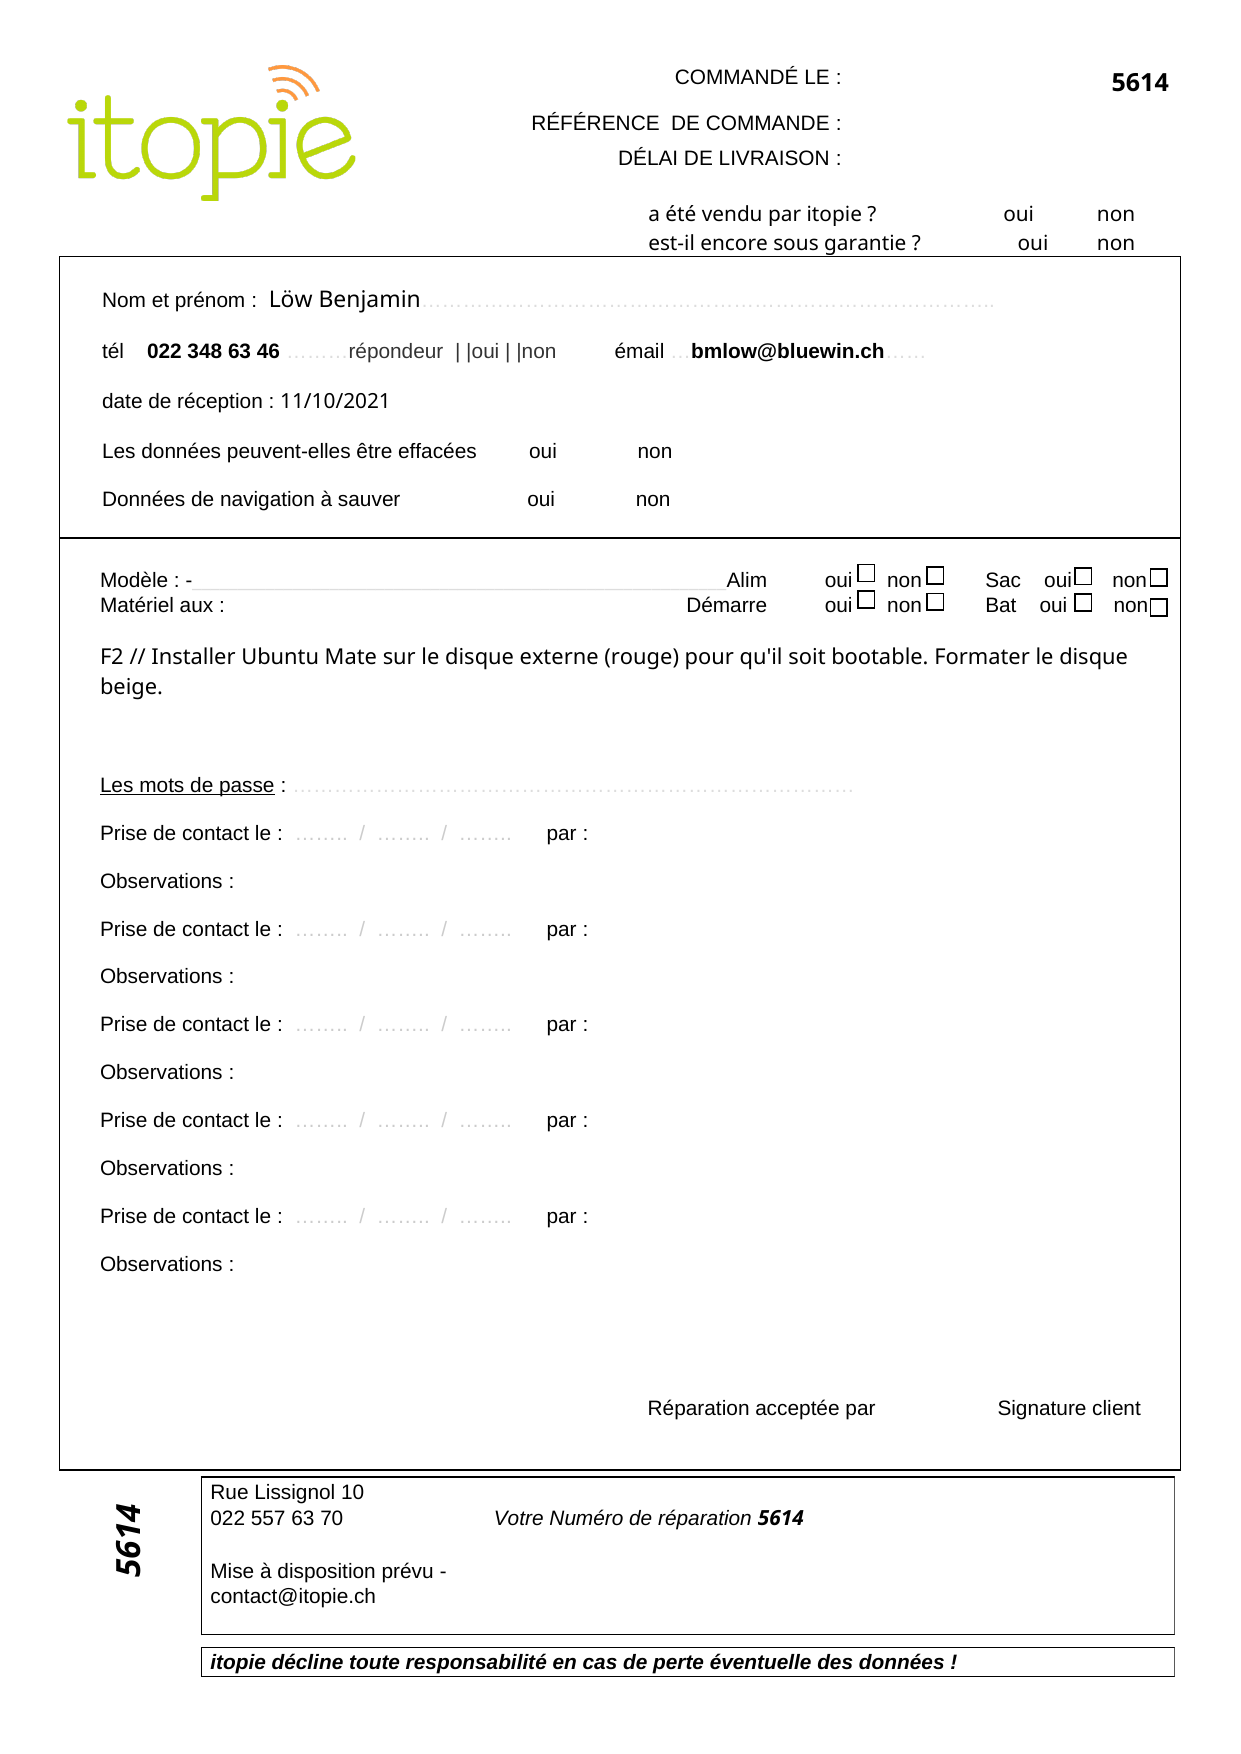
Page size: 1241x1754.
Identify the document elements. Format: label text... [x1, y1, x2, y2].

table_header COMMANDÉ LE : [490, 59, 847, 104]
picture [67, 65, 356, 201]
text Prise de contact le : …….. / …….. / …….. par : [60, 913, 1180, 940]
text F2 // Installer Ubuntu Mate sur le disque externe (rouge) pour qu'il soit bootable. Formater le disque beige. [60, 638, 1180, 701]
text Matériel aux : Démarre oui non Bat oui non [60, 590, 1180, 617]
text Prise de contact le : …….. / …….. / …….. par : [60, 817, 1180, 844]
text Les mots de passe : ……………………………………………………………………… [60, 769, 1180, 797]
table_cell itopie décline toute responsabilité en cas de perte éventuelle des données ! [195, 1641, 1180, 1683]
table_header 5614 [847, 59, 1180, 104]
text date de réception : 11/10/2021 [60, 383, 1180, 415]
text Modèle : - Alim oui non Sac oui non [948, 562, 1180, 590]
text Modèle : - Alim oui non Sac oui non [879, 562, 925, 590]
text Modèle : - Alim oui non Sac oui non [60, 562, 856, 590]
text Données de navigation à sauver oui non [60, 484, 1180, 511]
table_cell RÉFÉRENCE DE COMMANDE : [490, 105, 847, 140]
text Observations : [60, 961, 1180, 988]
text Observations : [60, 865, 1180, 892]
table_cell [847, 105, 1180, 140]
table_cell DÉLAI DE LIVRAISON : [490, 140, 847, 175]
text Prise de contact le : …….. / …….. / …….. par : [60, 1105, 1180, 1132]
table_header 5614 [59, 1471, 195, 1683]
text Les données peuvent-elles être effacées oui non [60, 436, 1180, 463]
text Réparation acceptée par Signature client [60, 1392, 1180, 1419]
text Observations : [60, 1249, 1180, 1276]
table_cell [847, 140, 1180, 175]
text est-il encore sous garantie ? oui non [59, 228, 1181, 256]
text tél 022 348 63 46 ………répondeur | |oui | |non émail …bmlow@bluewin.ch…… [60, 335, 1180, 362]
text Prise de contact le : …….. / …….. / …….. par : [60, 1009, 1180, 1036]
text a été vendu par itopie ? oui non [59, 199, 1181, 228]
table_header Rue Lissignol 10 022 557 63 70 Votre Numéro de réparation 5614 Mise à disposition prévu - contact@itopie.ch [195, 1471, 1180, 1641]
text Nom et prénom : Löw Benjamin……………………………………………………………………….. [60, 280, 1180, 314]
text Observations : [60, 1153, 1180, 1180]
text Prise de contact le : …….. / …….. / …….. par : [60, 1201, 1180, 1228]
text Observations : [60, 1057, 1180, 1084]
